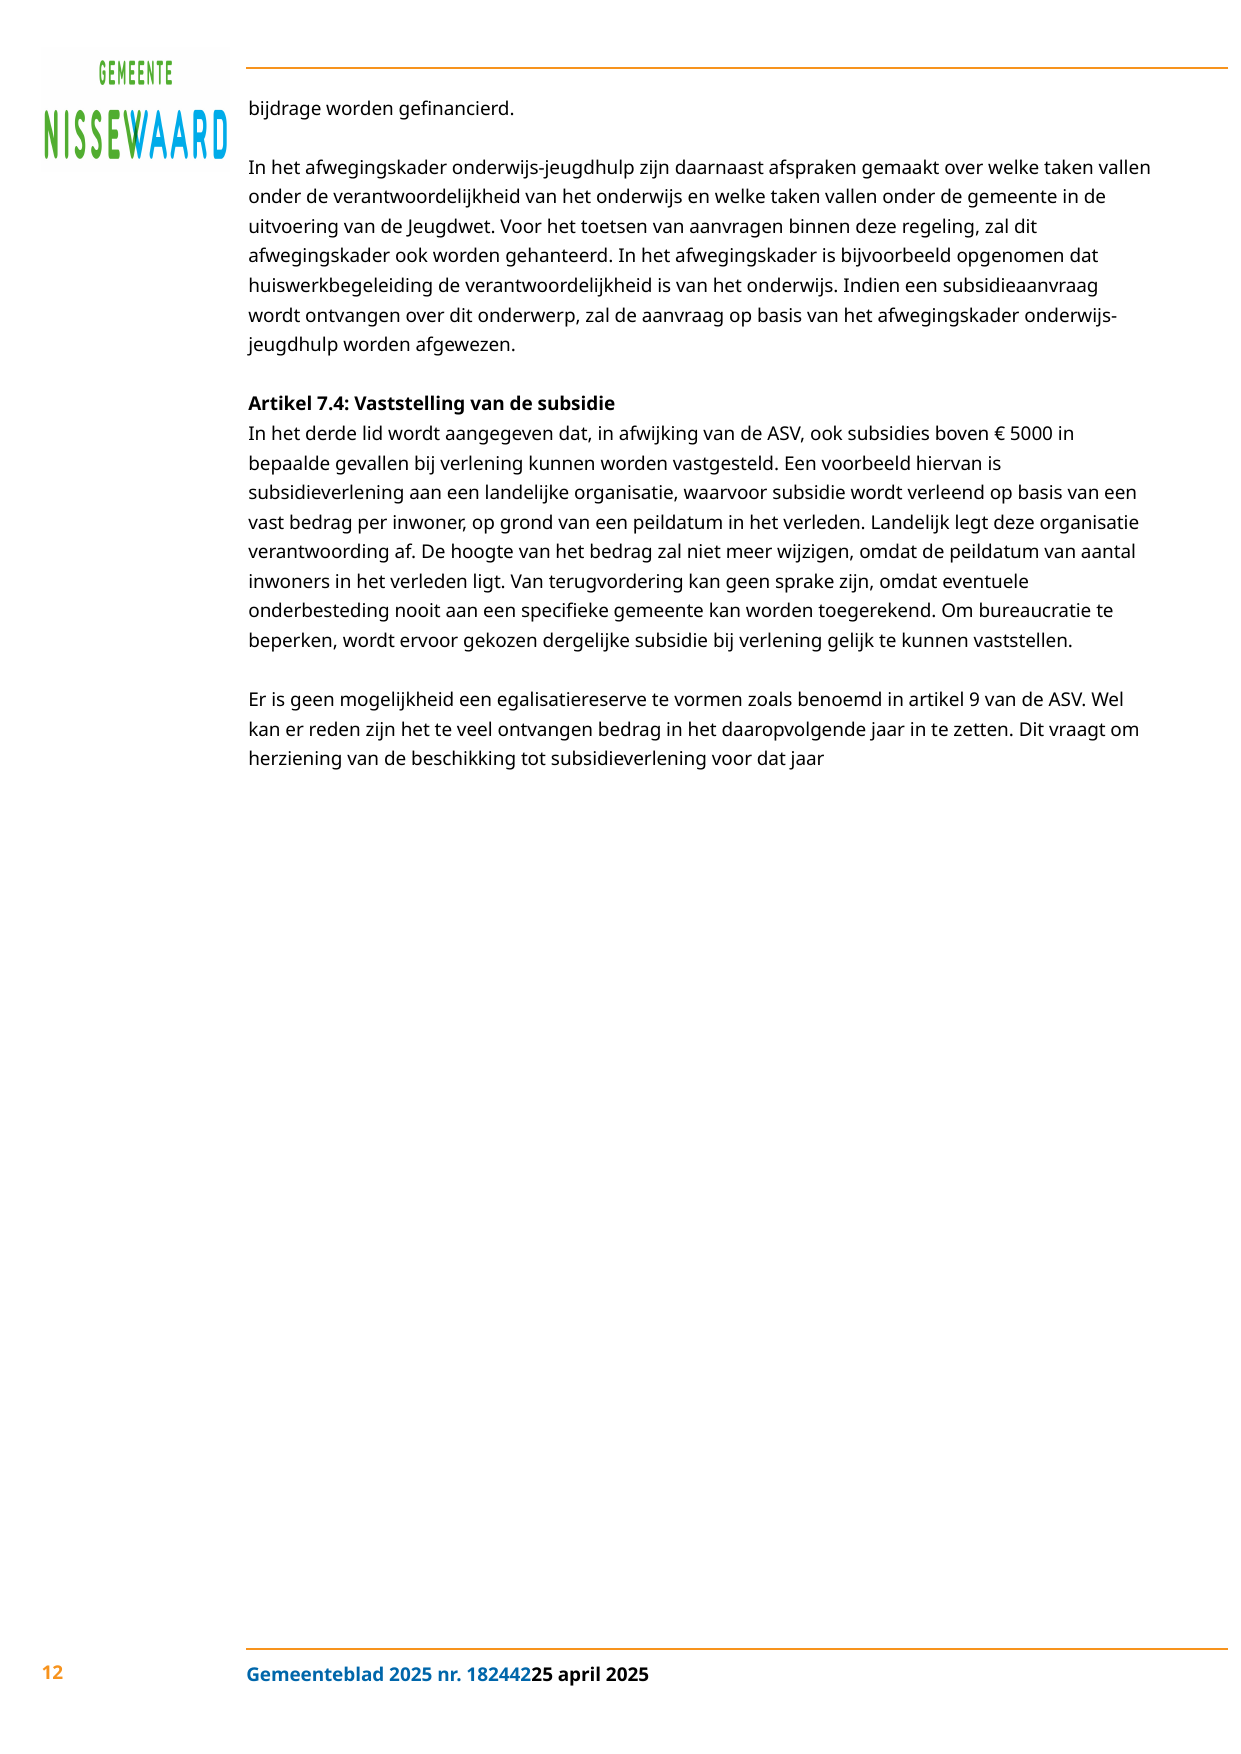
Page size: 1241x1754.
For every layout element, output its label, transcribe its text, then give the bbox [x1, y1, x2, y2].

picture [41, 47, 231, 172]
text bijdrage worden gefinancierd. [248, 95, 1152, 121]
text In het derde lid wordt aangegeven dat, in afwijking van de ASV, ook subsidies boven € 5000 in bepaalde gevallen bij verlening kunnen worden vastgesteld. Een voorbeeld hiervan is subsidieverlening aan een landelijke organisatie, waarvoor subsidie wordt verleend op basis van een vast bedrag per inwoner, op grond van een peildatum in het verleden. Landelijk legt deze organisatie verantwoording af. De hoogte van het bedrag zal niet meer wijzigen, omdat de peildatum van aantal inwoners in het verleden ligt. Van terugvordering kan geen sprake zijn, omdat eventuele onderbesteding nooit aan een specifieke gemeente kan worden toegerekend. Om bureaucratie te beperken, wordt ervoor gekozen dergelijke subsidie bij verlening gelijk te kunnen vaststellen. [248, 420, 1152, 653]
text Artikel 7.4: Vaststelling van de subsidie [248, 391, 1152, 416]
text In het afwegingskader onderwijs-jeugdhulp zijn daarnaast afspraken gemaakt over welke taken vallen onder de verantwoordelijkheid van het onderwijs en welke taken vallen onder de gemeente in de uitvoering van de Jeugdwet. Voor het toetsen van aanvragen binnen deze regeling, zal dit afwegingskader ook worden gehanteerd. In het afwegingskader is bijvoorbeeld opgenomen dat huiswerkbegeleiding de verantwoordelijkheid is van het onderwijs. Indien een subsidieaanvraag wordt ontvangen over dit onderwerp, zal de aanvraag op basis van het afwegingskader onderwijs-jeugdhulp worden afgewezen. [248, 154, 1152, 357]
text Er is geen mogelijkheid een egalisatiereserve te vormen zoals benoemd in artikel 9 van de ASV. Wel kan er reden zijn het te veel ontvangen bedrag in het daaropvolgende jaar in te zetten. Dit vraagt om herziening van de beschikking tot subsidieverlening voor dat jaar [248, 686, 1152, 771]
